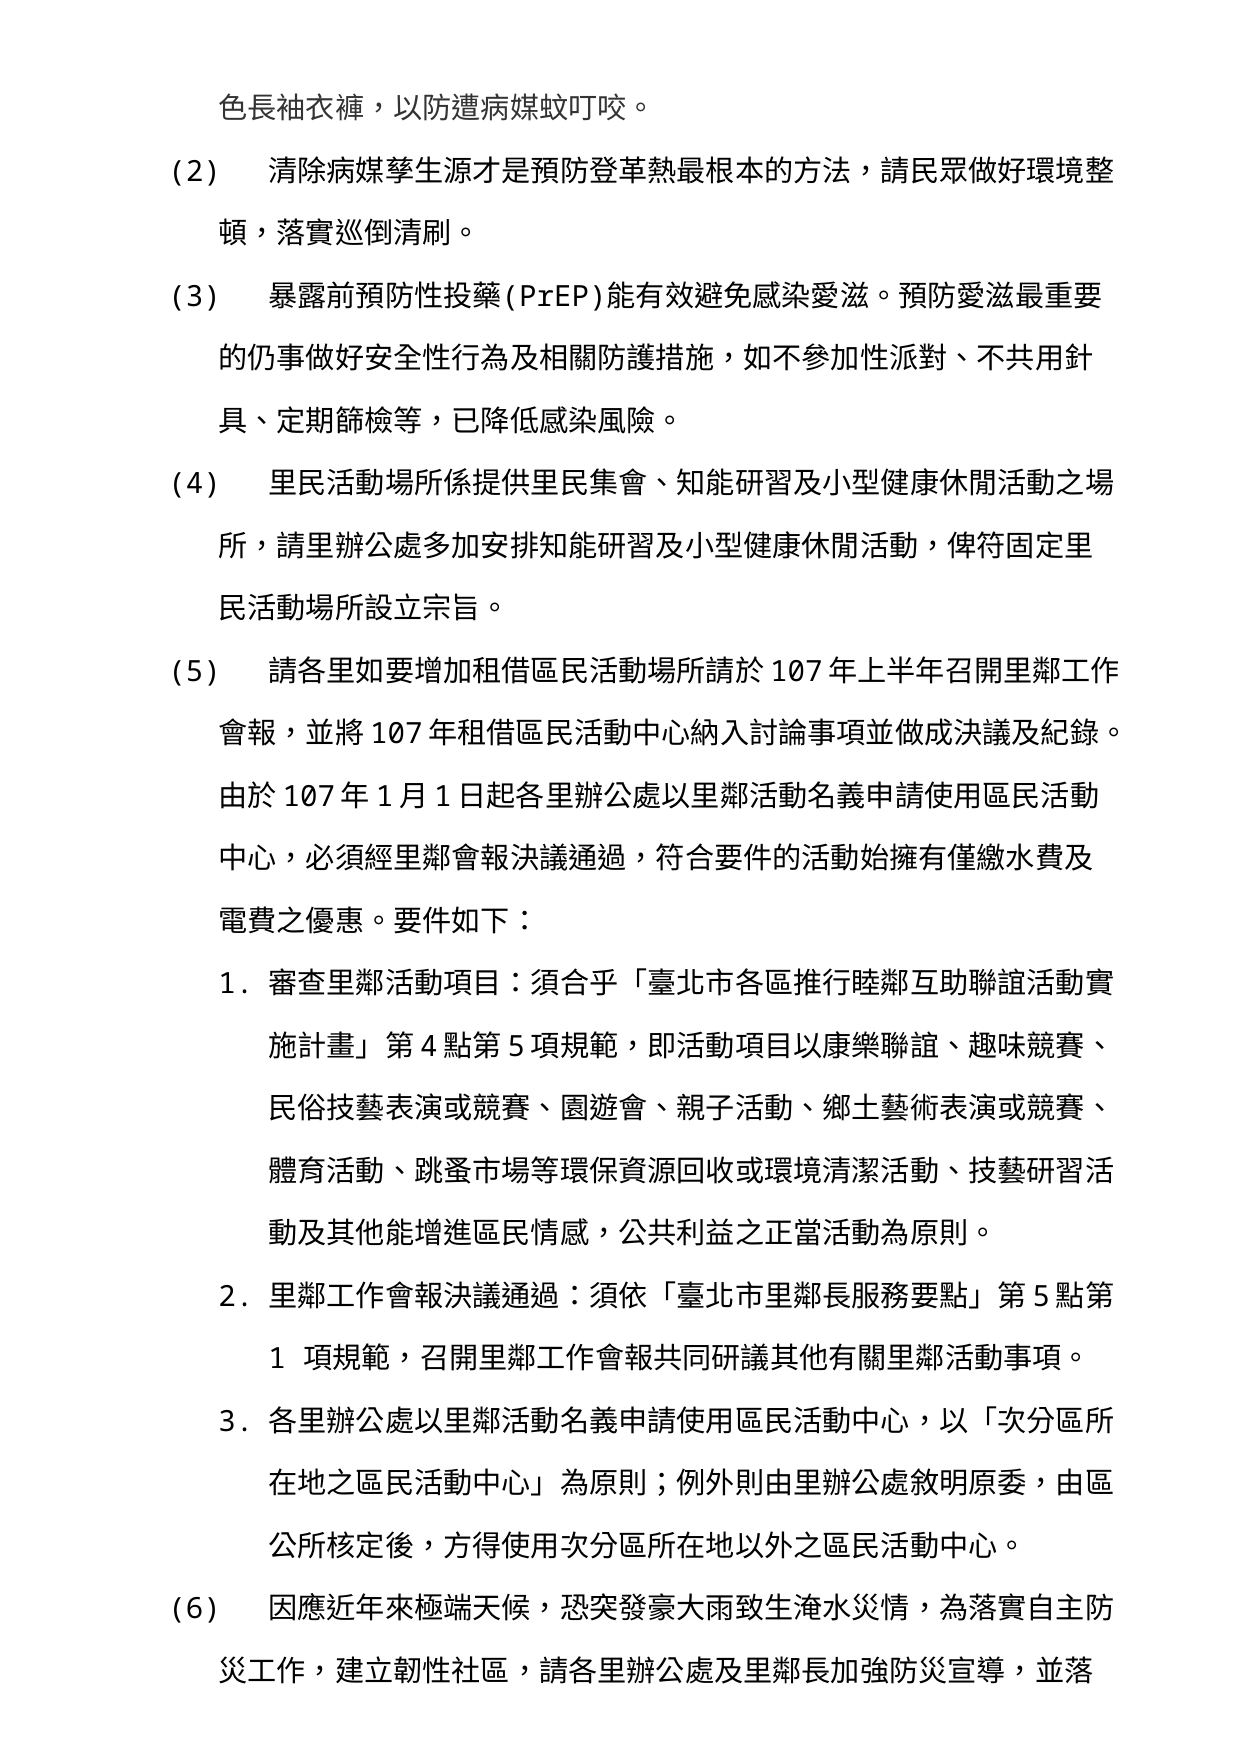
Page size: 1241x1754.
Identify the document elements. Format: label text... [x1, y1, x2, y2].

list 里民活動場所係提供里民集會、知能研習及小型健康休閒活動之場所，請里辦公處多加安排知能研習及小型健康休閒活動，俾符固定里民活動場所設立宗旨。 [168, 439, 1122, 627]
list 審查里鄰活動項目：須合乎「臺北市各區推行睦鄰互助聯誼活動實施計畫」第4點第5項規範，即活動項目以康樂聯誼、趣味競賽、民俗技藝表演或競賽、園遊會、親子活動、鄉土藝術表演或競賽、體育活動、跳蚤市場等環保資源回收或環境清潔活動、技藝研習活動及其他能增進區民情感，公共利益之正當活動為原則。 [218, 939, 1122, 1252]
list 清除病媒孳生源才是預防登革熱最根本的方法，請民眾做好環境整頓，落實巡倒清刷。 [168, 127, 1122, 252]
list 各里辦公處以里鄰活動名義申請使用區民活動中心，以「次分區所在地之區民活動中心」為原則；例外則由里辦公處敘明原委，由區公所核定後，方得使用次分區所在地以外之區民活動中心。 [218, 1377, 1122, 1564]
list 暴露前預防性投藥(PrEP)能有效避免感染愛滋。預防愛滋最重要的仍事做好安全性行為及相關防護措施，如不參加性派對、不共用針具、定期篩檢等，已降低感染風險。 [168, 252, 1122, 439]
list 因應近年來極端天候，恐突發豪大雨致生淹水災情，為落實自主防災工作，建立韌性社區，請各里辦公處及里鄰長加強防災宣導，並落 [168, 1564, 1122, 1689]
list 里鄰工作會報決議通過：須依「臺北市里鄰長服務要點」第5點第1 項規範，召開里鄰工作會報共同研議其他有關里鄰活動事項。 [218, 1252, 1122, 1377]
list 色長袖衣褲，以防遭病媒蚊叮咬。 [168, 64, 1122, 127]
list 請各里如要增加租借區民活動場所請於107年上半年召開里鄰工作會報，並將107年租借區民活動中心納入討論事項並做成決議及紀錄。由於107年1月1日起各里辦公處以里鄰活動名義申請使用區民活動中心，必須經里鄰會報決議通過，符合要件的活動始擁有僅繳水費及電費之優惠。要件如下： [168, 627, 1122, 939]
